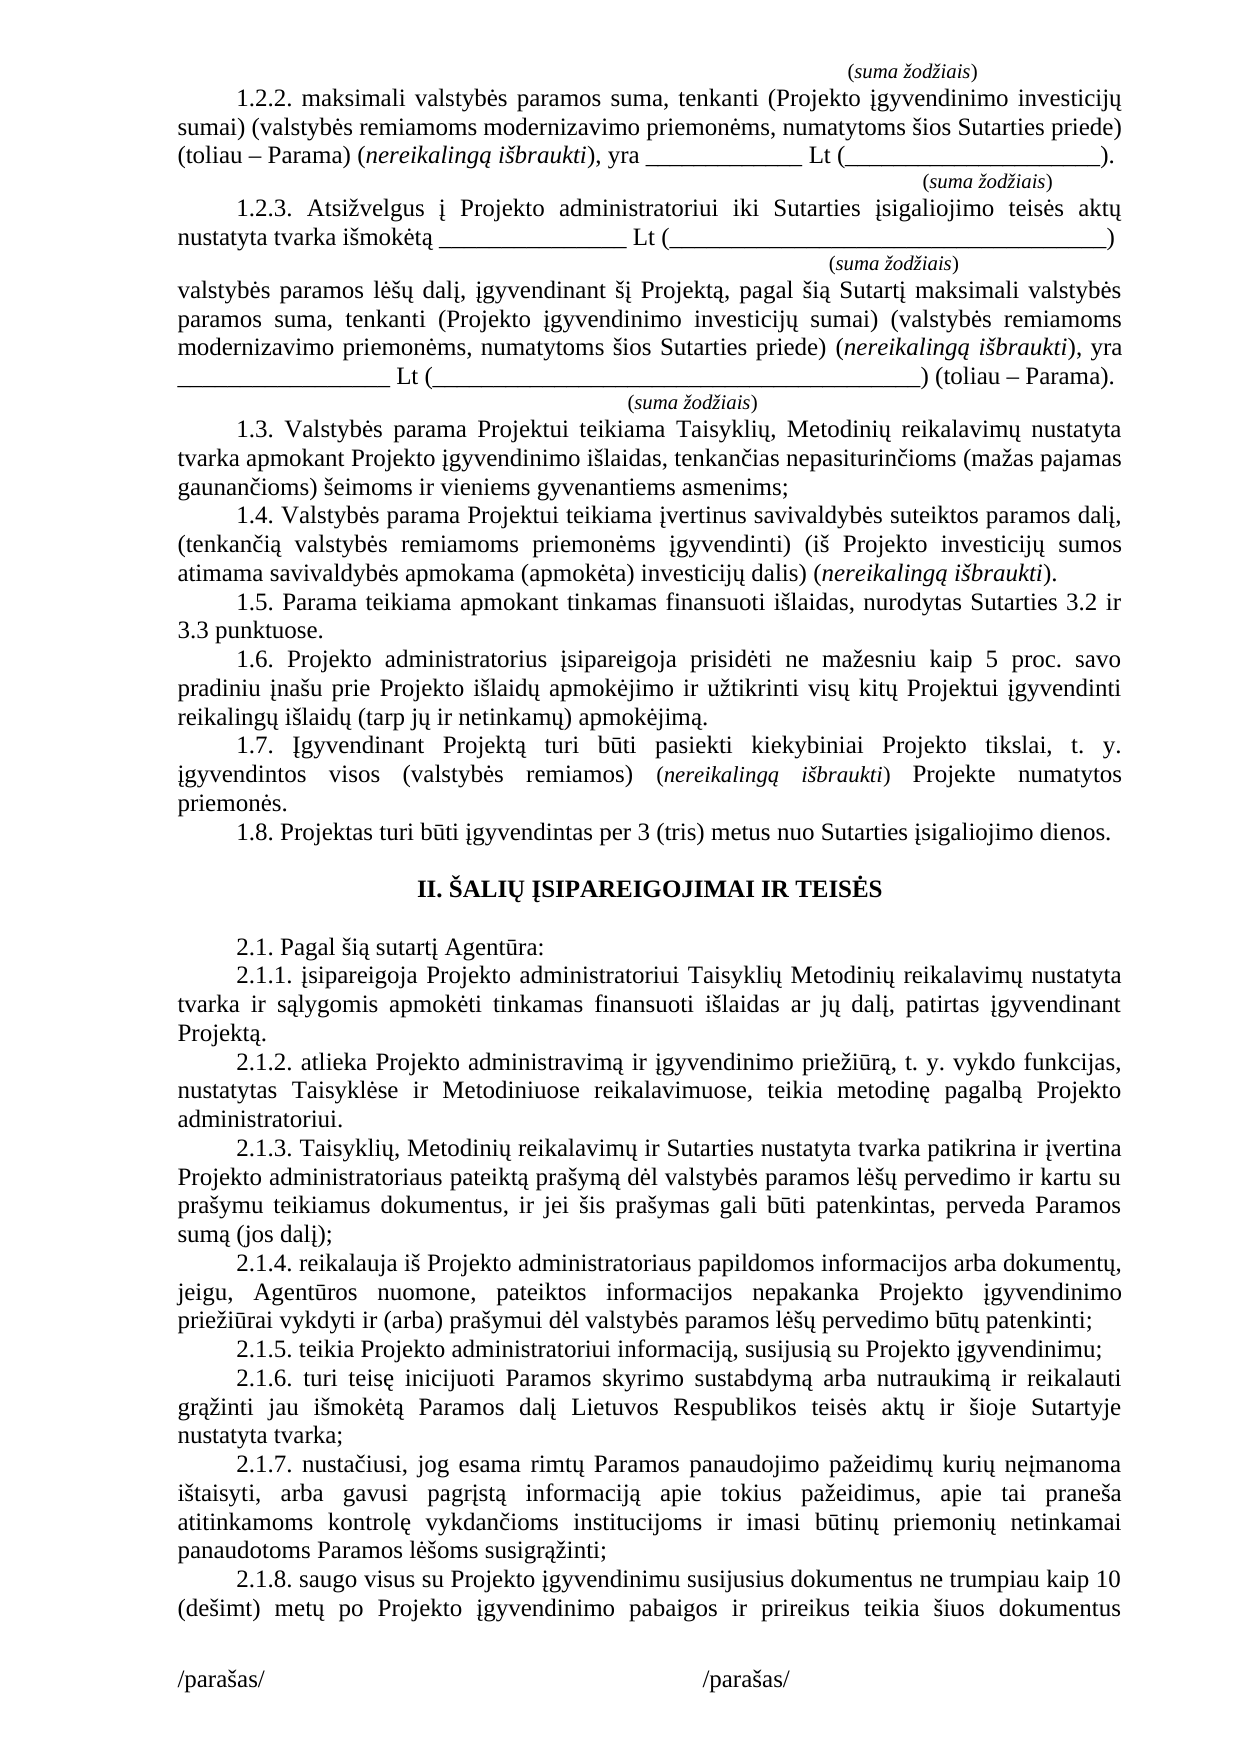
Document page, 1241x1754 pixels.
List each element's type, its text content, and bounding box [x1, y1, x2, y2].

text 2.1.5. teikia Projekto administratoriui informaciją, susijusią su Projekto įgyvendinimu; [177, 1334, 1122, 1363]
text 1.2.2. maksimali valstybės paramos suma, tenkanti (Projekto įgyvendinimo investicijų sumai) (valstybės remiamoms modernizavimo priemonėms, numatytoms šios Sutarties priede) (toliau – Parama) (nereikalingą išbraukti), yra Lt ( ). [177, 83, 1122, 169]
text 2.1.2. atlieka Projekto administravimą ir įgyvendinimo priežiūrą, t. y. vykdo funkcijas, nustatytas Taisyklėse ir Metodiniuose reikalavimuose, teikia metodinę pagalbą Projekto administratoriui. [177, 1047, 1122, 1133]
text valstybės paramos lėšų dalį, įgyvendinant šį Projektą, pagal šią Sutartį maksimali valstybės paramos suma, tenkanti (Projekto įgyvendinimo investicijų sumai) (valstybės remiamoms modernizavimo priemonėms, numatytoms šios Sutarties priede) (nereikalingą išbraukti), yra _________________ Lt ( ) (toliau – Parama). [177, 275, 1122, 390]
text 2.1.7. nustačiusi, jog esama rimtų Paramos panaudojimo pažeidimų kurių neįmanoma ištaisyti, arba gavusi pagrįstą informaciją apie tokius pažeidimus, apie tai praneša atitinkamoms kontrolę vykdančioms institucijoms ir imasi būtinų priemonių netinkamai panaudotoms Paramos lėšoms susigrąžinti; [177, 1449, 1122, 1564]
text 2.1.4. reikalauja iš Projekto administratoriaus papildomos informacijos arba dokumentų, jeigu, Agentūros nuomone, pateiktos informacijos nepakanka Projekto įgyvendinimo priežiūrai vykdyti ir (arba) prašymui dėl valstybės paramos lėšų pervedimo būtų patenkinti; [177, 1248, 1122, 1334]
text 1.8. Projektas turi būti įgyvendintas per 3 (tris) metus nuo Sutarties įsigaliojimo dienos. [177, 817, 1122, 845]
text II. ŠALIŲ ĮSIPAREIGOJIMAI IR TEISĖS [177, 874, 1122, 903]
text 2.1.3. Taisyklių, Metodinių reikalavimų ir Sutarties nustatyta tvarka patikrina ir įvertina Projekto administratoriaus pateiktą prašymą dėl valstybės paramos lėšų pervedimo ir kartu su prašymu teikiamus dokumentus, ir jei šis prašymas gali būti patenkintas, perveda Paramos sumą (jos dalį); [177, 1133, 1122, 1248]
text 1.2.3. Atsižvelgus į Projekto administratoriui iki Sutarties įsigaliojimo teisės aktų nustatyta tvarka išmokėtą _______________ Lt ( ) [177, 193, 1122, 251]
text (suma žodžiais) [665, 251, 1122, 275]
text 2.1.8. saugo visus su Projekto įgyvendinimu susijusius dokumentus ne trumpiau kaip 10 (dešimt) metų po Projekto įgyvendinimo pabaigos ir prireikus teikia šiuos dokumentus [177, 1564, 1122, 1622]
text (suma žodžiais) [627, 390, 1122, 414]
text 1.7. Įgyvendinant Projektą turi būti pasiekti kiekybiniai Projekto tikslai, t. y. įgyvendintos visos (valstybės remiamos) (nereikalingą išbraukti) Projekte numatytos priemonės. [177, 730, 1122, 817]
text 2.1.1. įsipareigoja Projekto administratoriui Taisyklių Metodinių reikalavimų nustatyta tvarka ir sąlygomis apmokėti tinkamas finansuoti išlaidas ar jų dalį, patirtas įgyvendinant Projektą. [177, 960, 1122, 1047]
text 1.4. Valstybės parama Projektui teikiama įvertinus savivaldybės suteiktos paramos dalį, (tenkančią valstybės remiamoms priemonėms įgyvendinti) (iš Projekto investicijų sumos atimama savivaldybės apmokama (apmokėta) investicijų dalis) (nereikalingą išbraukti). [177, 500, 1122, 587]
text 1.5. Parama teikiama apmokant tinkamas finansuoti išlaidas, nurodytas Sutarties 3.2 ir 3.3 punktuose. [177, 587, 1122, 644]
text 2.1. Pagal šią sutartį Agentūra: [177, 932, 1122, 960]
text (suma žodžiais) [702, 59, 1122, 83]
text 1.3. Valstybės parama Projektui teikiama Taisyklių, Metodinių reikalavimų nustatyta tvarka apmokant Projekto įgyvendinimo išlaidas, tenkančias nepasiturinčioms (mažas pajamas gaunančioms) šeimoms ir vieniems gyvenantiems asmenims; [177, 414, 1122, 500]
text (suma žodžiais) [852, 169, 1122, 193]
text 1.6. Projekto administratorius įsipareigoja prisidėti ne mažesniu kaip 5 proc. savo pradiniu įnašu prie Projekto išlaidų apmokėjimo ir užtikrinti visų kitų Projektui įgyvendinti reikalingų išlaidų (tarp jų ir netinkamų) apmokėjimą. [177, 644, 1122, 730]
text 2.1.6. turi teisę inicijuoti Paramos skyrimo sustabdymą arba nutraukimą ir reikalauti grąžinti jau išmokėtą Paramos dalį Lietuvos Respublikos teisės aktų ir šioje Sutartyje nustatyta tvarka; [177, 1363, 1122, 1449]
